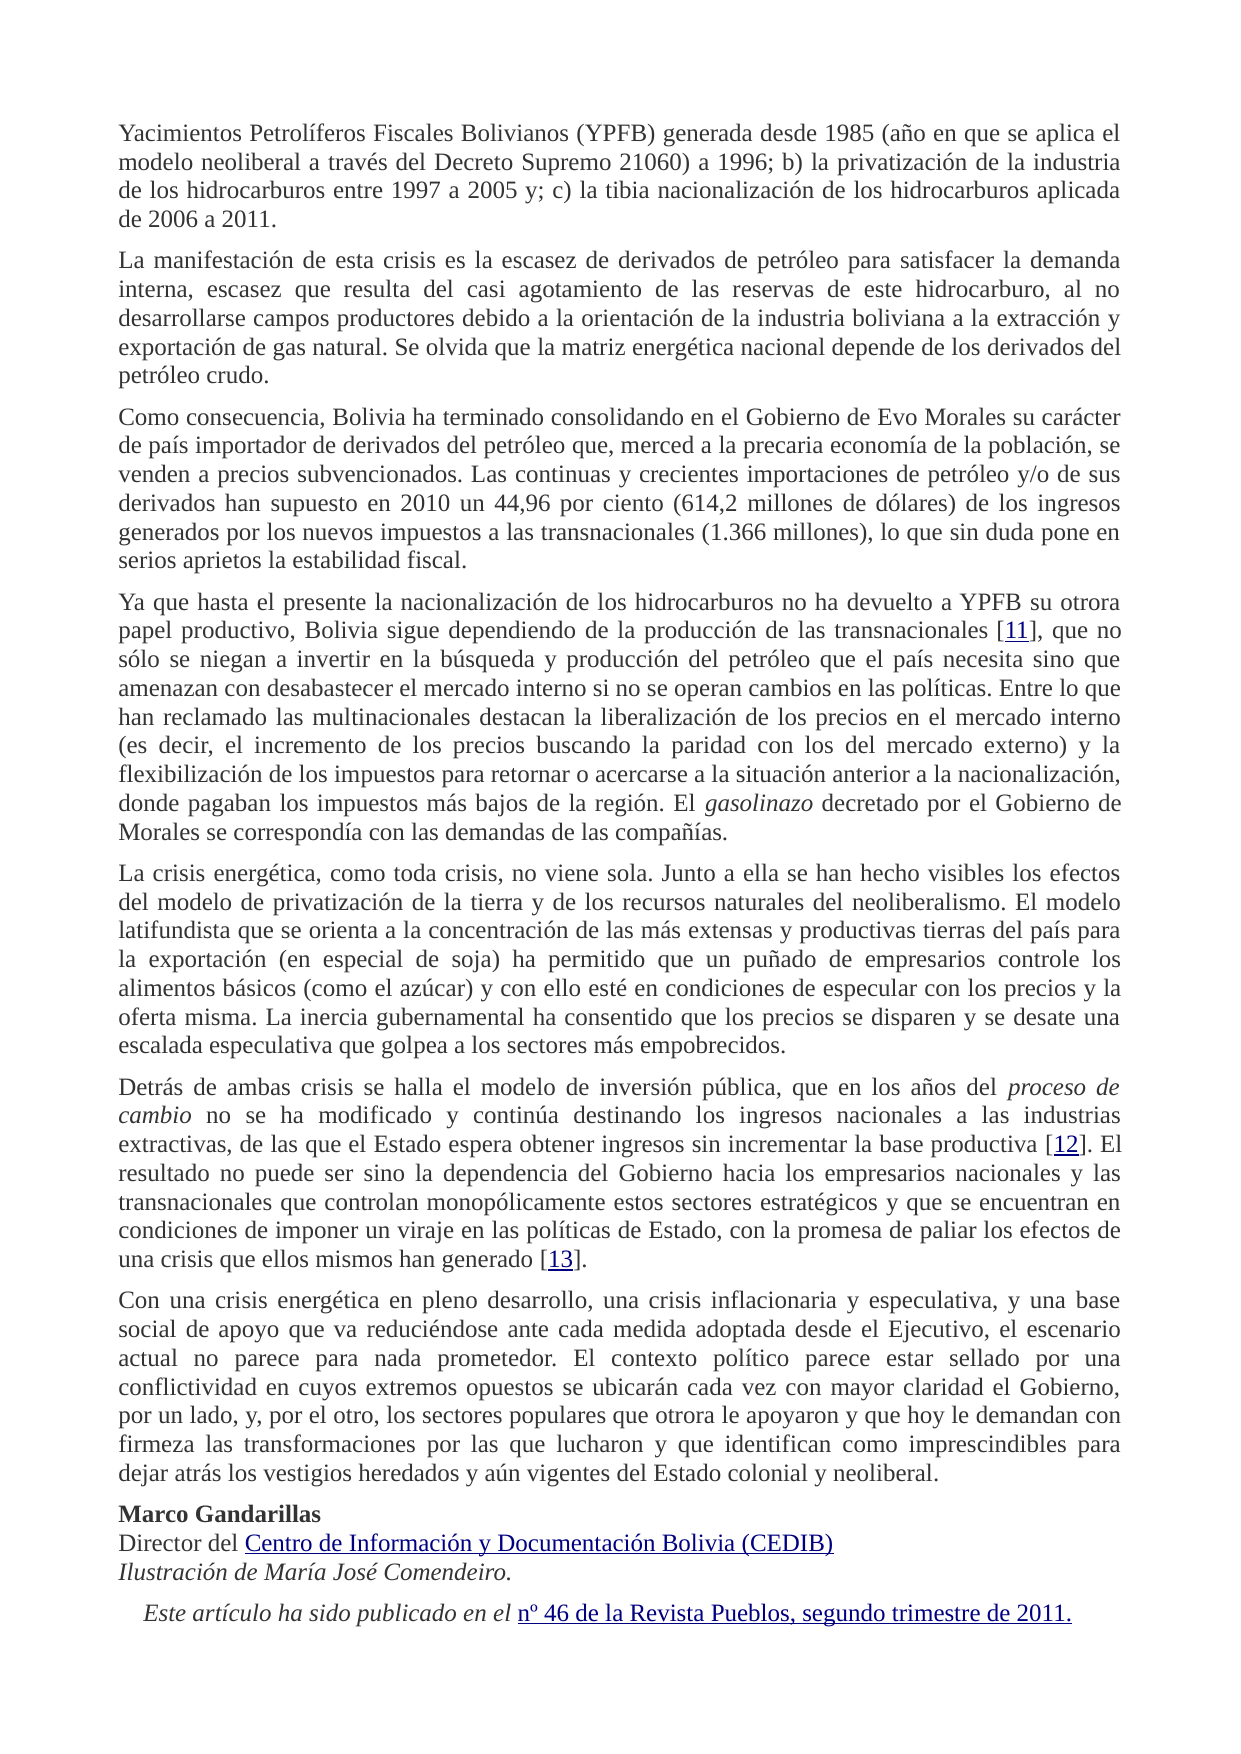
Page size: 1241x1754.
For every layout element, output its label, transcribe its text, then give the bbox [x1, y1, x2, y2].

text Ya que hasta el presente la nacionalización de los hidrocarburos no ha devuelto a YPFB su otrora papel productivo, Bolivia sigue dependiendo de la producción de las transnacionales [11], que no sólo se niegan a invertir en la búsqueda y producción del petróleo que el país necesita sino que amenazan con desabastecer el mercado interno si no se operan cambios en las políticas. Entre lo que han reclamado las multinacionales destacan la liberalización de los precios en el mercado interno (es decir, el incremento de los precios buscando la paridad con los del mercado externo) y la flexibilización de los impuestos para retornar o acercarse a la situación anterior a la nacionalización, donde pagaban los impuestos más bajos de la región. El gasolinazo decretado por el Gobierno de Morales se correspondía con las demandas de las compañías. [118, 587, 1122, 846]
text Este artículo ha sido publicado en el nº 46 de la Revista Pueblos, segundo trimestre de 2011. [118, 1598, 1122, 1627]
text Marco Gandarillas Director del Centro de Información y Documentación Bolivia (CEDIB) [118, 1499, 1122, 1557]
text Detrás de ambas crisis se halla el modelo de inversión pública, que en los años del proceso de cambio no se ha modificado y continúa destinando los ingresos nacionales a las industrias extractivas, de las que el Estado espera obtener ingresos sin incrementar la base productiva [12]. El resultado no puede ser sino la dependencia del Gobierno hacia los empresarios nacionales y las transnacionales que controlan monopólicamente estos sectores estratégicos y que se encuentran en condiciones de imponer un viraje en las políticas de Estado, con la promesa de paliar los efectos de una crisis que ellos mismos han generado [13]. [118, 1072, 1122, 1273]
text Ilustración de María José Comendeiro. [118, 1557, 1122, 1586]
text Con una crisis energética en pleno desarrollo, una crisis inflacionaria y especulativa, y una base social de apoyo que va reduciéndose ante cada medida adoptada desde el Ejecutivo, el escenario actual no parece para nada prometedor. El contexto político parece estar sellado por una conflictividad en cuyos extremos opuestos se ubicarán cada vez con mayor claridad el Gobierno, por un lado, y, por el otro, los sectores populares que otrora le apoyaron y que hoy le demandan con firmeza las transformaciones por las que lucharon y que identifican como imprescindibles para dejar atrás los vestigios heredados y aún vigentes del Estado colonial y neoliberal. [118, 1286, 1122, 1487]
text Como consecuencia, Bolivia ha terminado consolidando en el Gobierno de Evo Morales su carácter de país importador de derivados del petróleo que, merced a la precaria economía de la población, se venden a precios subvencionados. Las continuas y crecientes importaciones de petróleo y/o de sus derivados han supuesto en 2010 un 44,96 por ciento (614,2 millones de dólares) de los ingresos generados por los nuevos impuestos a las transnacionales (1.366 millones), lo que sin duda pone en serios aprietos la estabilidad fiscal. [118, 402, 1122, 574]
text La manifestación de esta crisis es la escasez de derivados de petróleo para satisfacer la demanda interna, escasez que resulta del casi agotamiento de las reservas de este hidrocarburo, al no desarrollarse campos productores debido a la orientación de la industria boliviana a la extracción y exportación de gas natural. Se olvida que la matriz energética nacional depende de los derivados del petróleo crudo. [118, 246, 1122, 389]
text La crisis energética, como toda crisis, no viene sola. Junto a ella se han hecho visibles los efectos del modelo de privatización de la tierra y de los recursos naturales del neoliberalismo. El modelo latifundista que se orienta a la concentración de las más extensas y productivas tierras del país para la exportación (en especial de soja) ha permitido que un puñado de empresarios controle los alimentos básicos (como el azúcar) y con ello esté en condiciones de especular con los precios y la oferta misma. La inercia gubernamental ha consentido que los precios se disparen y se desate una escalada especulativa que golpea a los sectores más empobrecidos. [118, 858, 1122, 1059]
text Yacimientos Petrolíferos Fiscales Bolivianos (YPFB) generada desde 1985 (año en que se aplica el modelo neoliberal a través del Decreto Supremo 21060) a 1996; b) la privatización de la industria de los hidrocarburos entre 1997 a 2005 y; c) la tibia nacionalización de los hidrocarburos aplicada de 2006 a 2011. [118, 118, 1122, 233]
